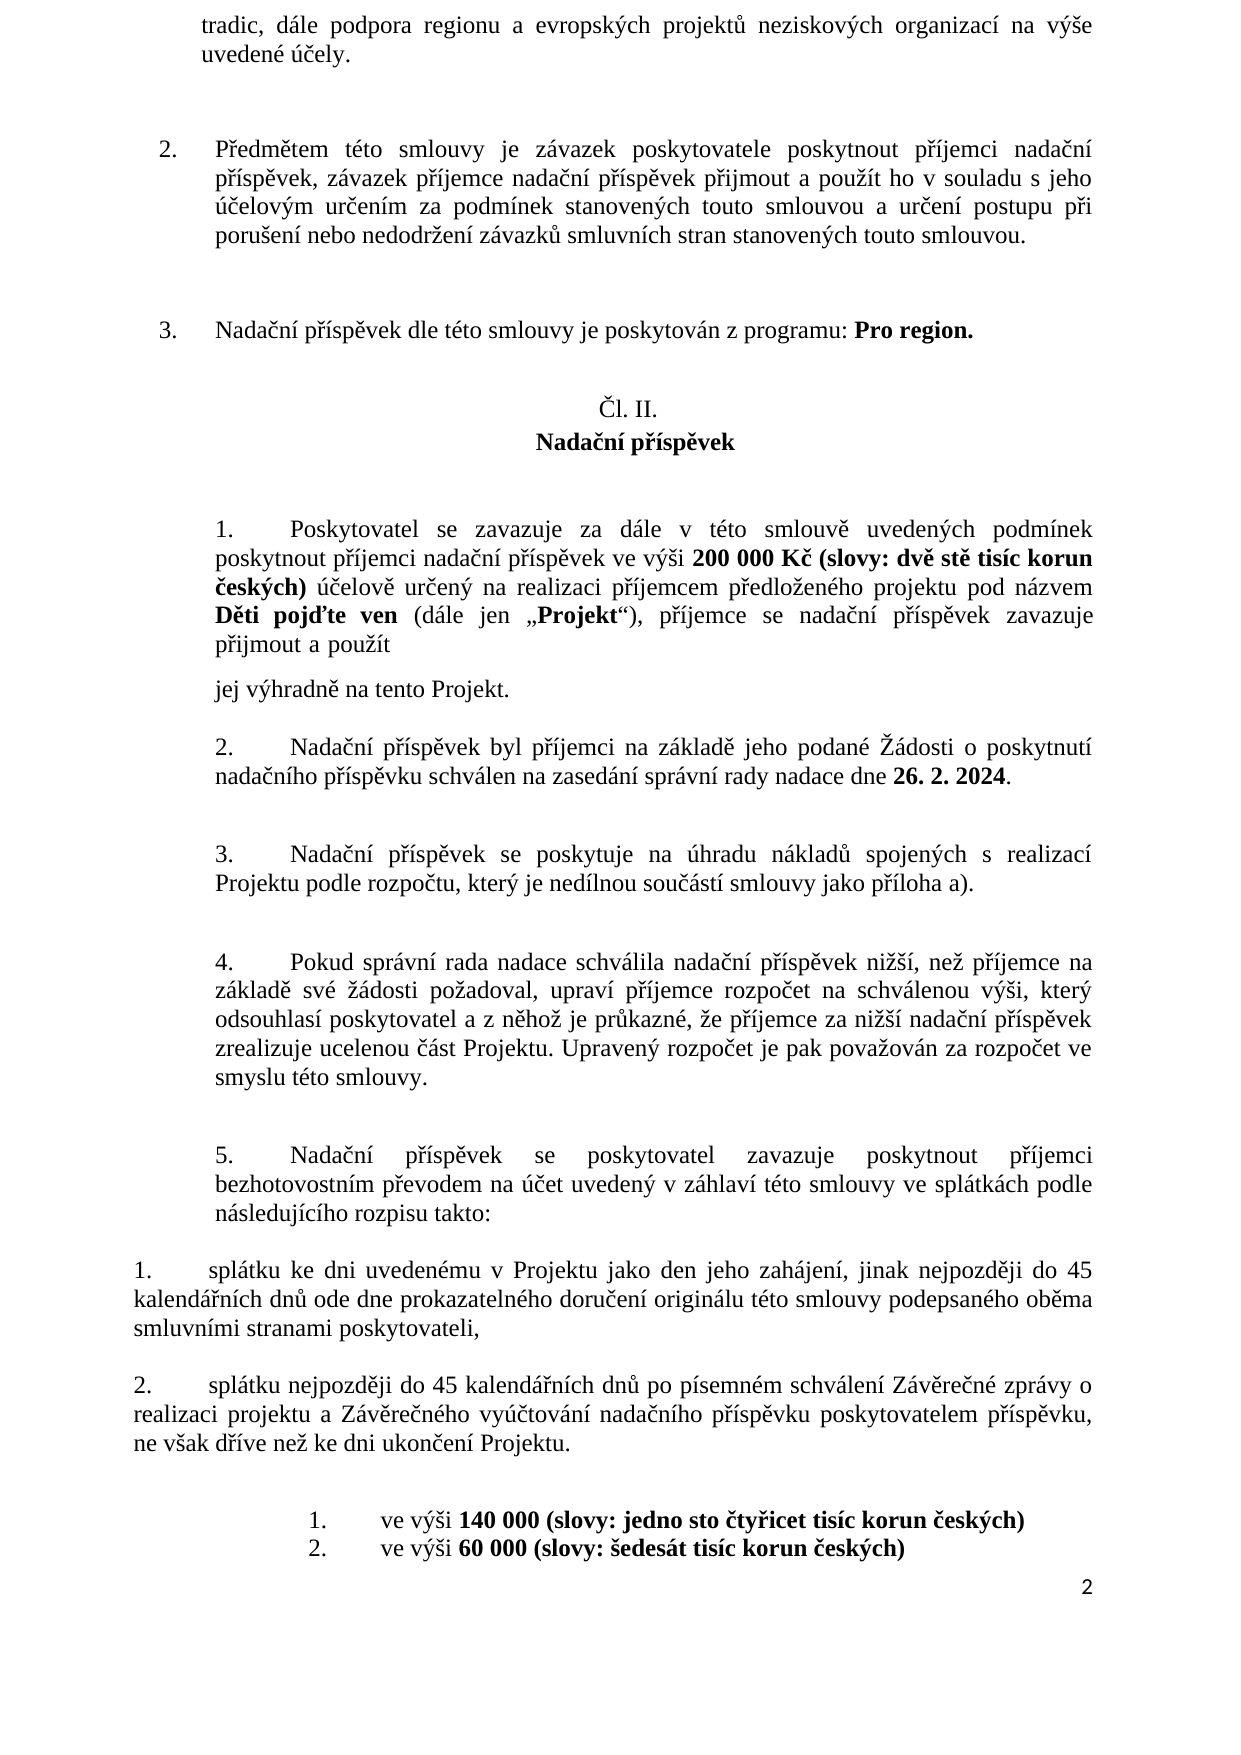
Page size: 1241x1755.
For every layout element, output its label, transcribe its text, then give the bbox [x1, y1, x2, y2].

table_header 1. [287, 1507, 354, 1535]
subtitle Nadační příspěvek [421, 427, 850, 456]
table_cell ve výši 60 000 (slovy: šedesát tisíc korun českých) [354, 1535, 1046, 1563]
list Předmětem této smlouvy je závazek poskytovatele poskytnout příjemci nadační příspěvek, závazek příjemce nadační příspěvek přijmout a použít ho v souladu s jeho účelovým určením za podmínek stanovených touto smlouvou a určení postupu při porušení nebo nedodržení závazků smluvních stran stanovených touto smlouvou. [158, 134, 1093, 249]
list Poskytovatel se zavazuje za dále v této smlouvě uvedených podmínek poskytnout příjemci nadační příspěvek ve výši 200 000 Kč (slovy: dvě stě tisíc korun českých) účelově určený na realizaci příjemcem předloženého projektu pod názvem Děti pojďte ven (dále jen „Projekt“), příjemce se nadační příspěvek zavazuje přijmout a použít [215, 514, 1093, 658]
list Pokud správní rada nadace schválila nadační příspěvek nižší, než příjemce na základě své žádosti požadoval, upraví příjemce rozpočet na schválenou výši, který odsouhlasí poskytovatel a z něhož je průkazné, že příjemce za nižší nadační příspěvek zrealizuje ucelenou část Projektu. Upravený rozpočet je pak považován za rozpočet ve smyslu této smlouvy. [215, 947, 1093, 1090]
list Nadační příspěvek dle této smlouvy je poskytován z programu: Pro region. [158, 315, 1105, 344]
list Nadační příspěvek se poskytuje na úhradu nákladů spojených s realizací Projektu podle rozpočtu, který je nedílnou součástí smlouvy jako příloha a). [215, 839, 1093, 897]
text jej výhradně na tento Projekt. [215, 674, 1105, 703]
list splátku ke dni uvedenému v Projektu jako den jeho zahájení, jinak nejpozději do 45 kalendářních dnů ode dne prokazatelného doručení originálu této smlouvy podepsaného oběma smluvními stranami poskytovateli, [133, 1255, 1093, 1341]
text Čl. II. [407, 394, 849, 423]
list Nadační příspěvek byl příjemci na základě jeho podané Žádosti o poskytnutí nadačního příspěvku schválen na zasedání správní rady nadace dne 26. 2. 2024. [215, 732, 1093, 789]
text tradic, dále podpora regionu a evropských projektů neziskových organizací na výše uvedené účely. [201, 10, 1093, 67]
table_header ve výši 140 000 (slovy: jedno sto čtyřicet tisíc korun českých) [354, 1507, 1046, 1535]
list splátku nejpozději do 45 kalendářních dnů po písemném schválení Závěrečné zprávy o realizaci projektu a Závěrečného vyúčtování nadačního příspěvku poskytovatelem příspěvku, ne však dříve než ke dni ukončení Projektu. [133, 1370, 1093, 1456]
table_cell 2. [287, 1535, 354, 1563]
list Nadační příspěvek se poskytovatel zavazuje poskytnout příjemci bezhotovostním převodem na účet uvedený v záhlaví této smlouvy ve splátkách podle následujícího rozpisu takto: [215, 1140, 1093, 1226]
